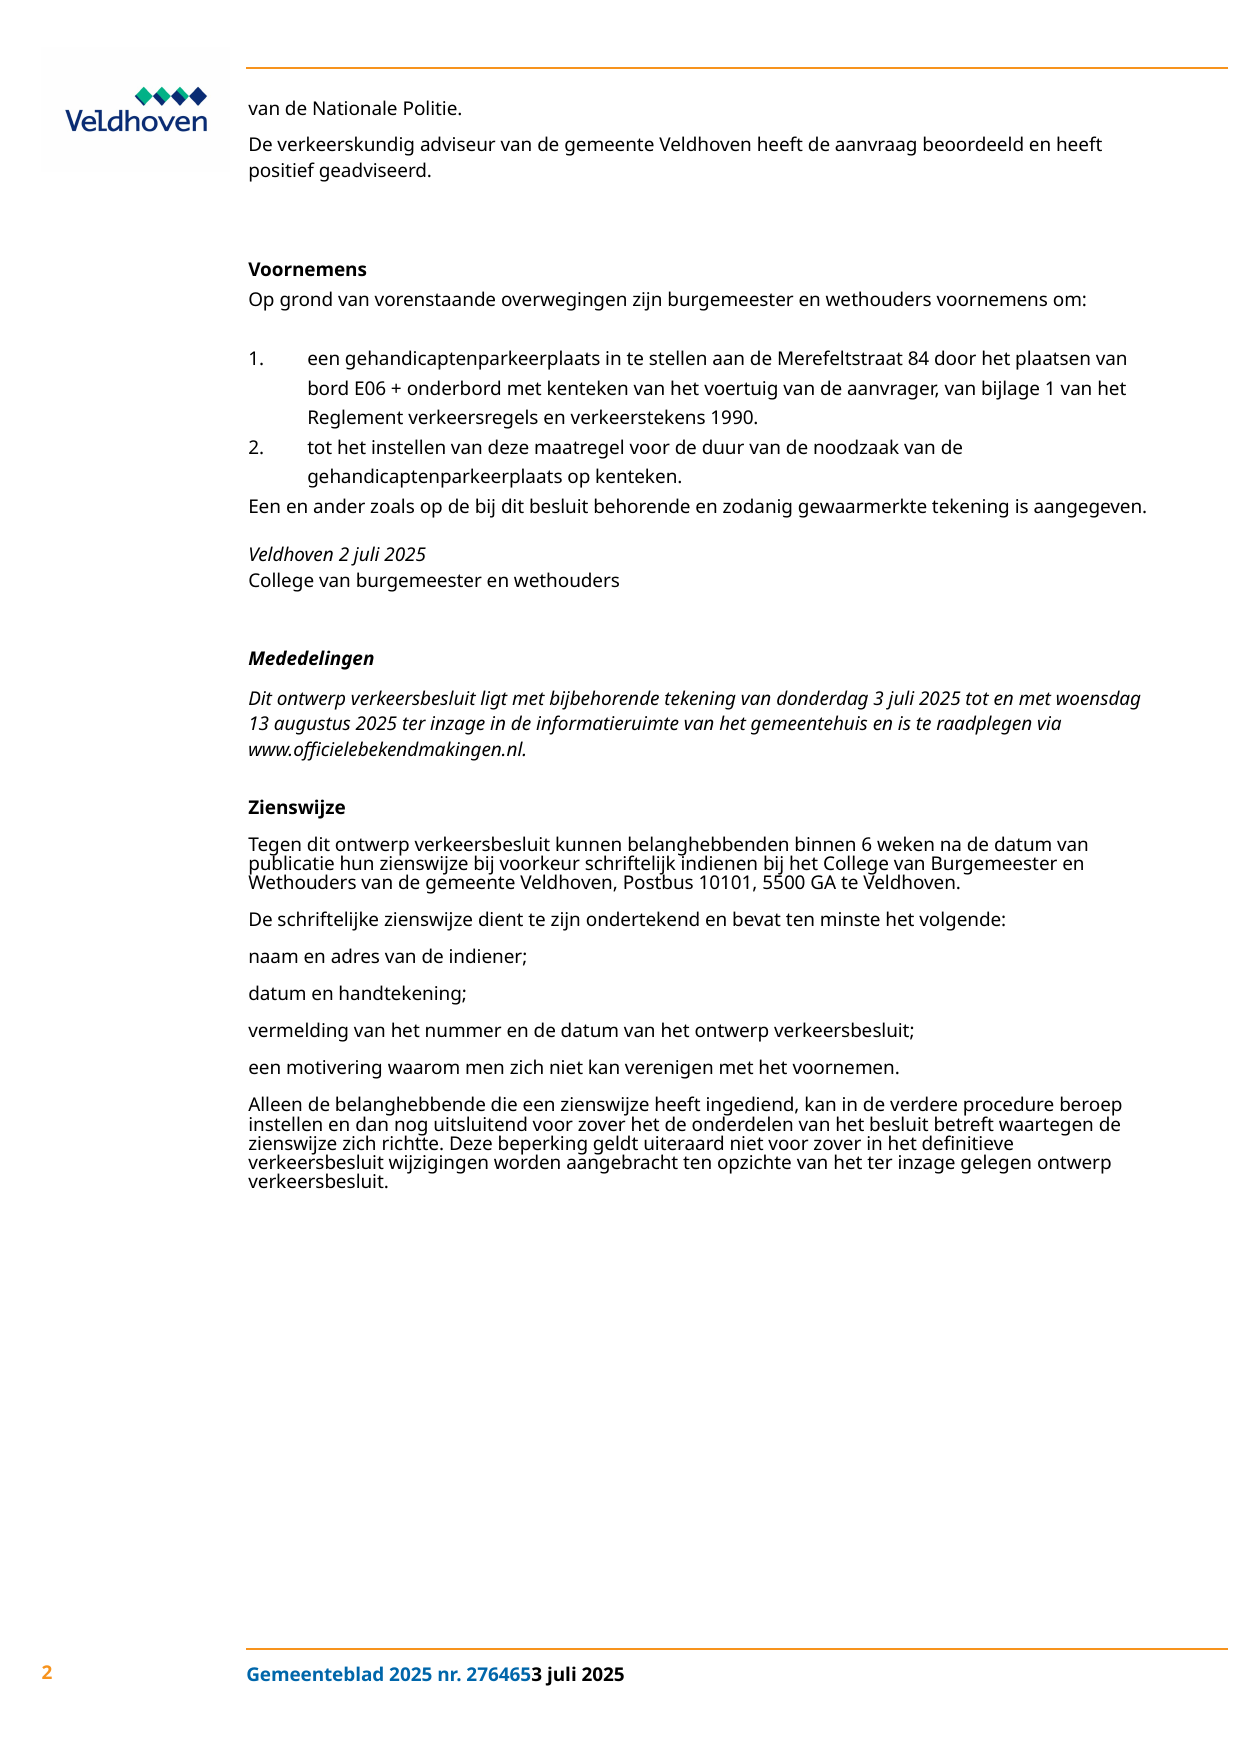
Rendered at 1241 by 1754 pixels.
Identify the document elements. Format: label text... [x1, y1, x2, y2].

text datum en handtekening; [248, 985, 1152, 1004]
text Alleen de belanghebbende die een zienswijze heeft ingediend, kan in de verdere procedure beroep instellen en dan nog uitsluitend voor zover het de onderdelen van het besluit betreft waartegen de zienswijze zich richtte. Deze beperking geldt uiteraard niet voor zover in het definitieve verkeersbesluit wijzigingen worden aangebracht ten opzichte van het ter inzage gelegen ontwerp verkeersbesluit. [248, 1096, 1152, 1193]
text Veldhoven 2 juli 2025 [248, 541, 1152, 567]
text Mededelingen [248, 645, 1152, 671]
text van de Nationale Politie. [248, 95, 1152, 121]
text Voornemens [248, 257, 1152, 282]
text Een en ander zoals op de bij dit besluit behorende en zodanig gewaarmerkte tekening is aangegeven. [248, 493, 1152, 519]
text De schriftelijke zienswijze dient te zijn ondertekend en bevat ten minste het volgende: [248, 911, 1152, 931]
text College van burgemeester en wethouders [248, 567, 1152, 592]
text Dit ontwerp verkeersbesluit ligt met bijbehorende tekening van donderdag 3 juli 2025 tot en met woensdag 13 augustus 2025 ter inzage in de informatieruimte van het gemeentehuis en is te raadplegen via www.officielebekendmakingen.nl. [248, 685, 1152, 762]
list tot het instellen van deze maatregel voor de duur van de noodzaak van de gehandicaptenparkeerplaats op kenteken. [248, 434, 1152, 489]
picture [41, 47, 231, 172]
text De verkeerskundig adviseur van de gemeente Veldhoven heeft de aanvraag beoordeeld en heeft positief geadviseerd. [248, 131, 1152, 183]
text Op grond van vorenstaande overwegingen zijn burgemeester en wethouders voornemens om: [248, 286, 1152, 312]
text vermelding van het nummer en de datum van het ontwerp verkeersbesluit; [248, 1022, 1152, 1042]
text Tegen dit ontwerp verkeersbesluit kunnen belanghebbenden binnen 6 weken na de datum van publicatie hun zienswijze bij voorkeur schriftelijk indienen bij het College van Burgemeester en Wethouders van de gemeente Veldhoven, Postbus 10101, 5500 GA te Veldhoven. [248, 836, 1152, 894]
list een gehandicaptenparkeerplaats in te stellen aan de Merefeltstraat 84 door het plaatsen van bord E06 + onderbord met kenteken van het voertuig van de aanvrager, van bijlage 1 van het Reglement verkeersregels en verkeerstekens 1990. [248, 345, 1152, 430]
text een motivering waarom men zich niet kan verenigen met het voornemen. [248, 1059, 1152, 1078]
text naam en adres van de indiener; [248, 948, 1152, 968]
text Zienswijze [248, 799, 1152, 818]
